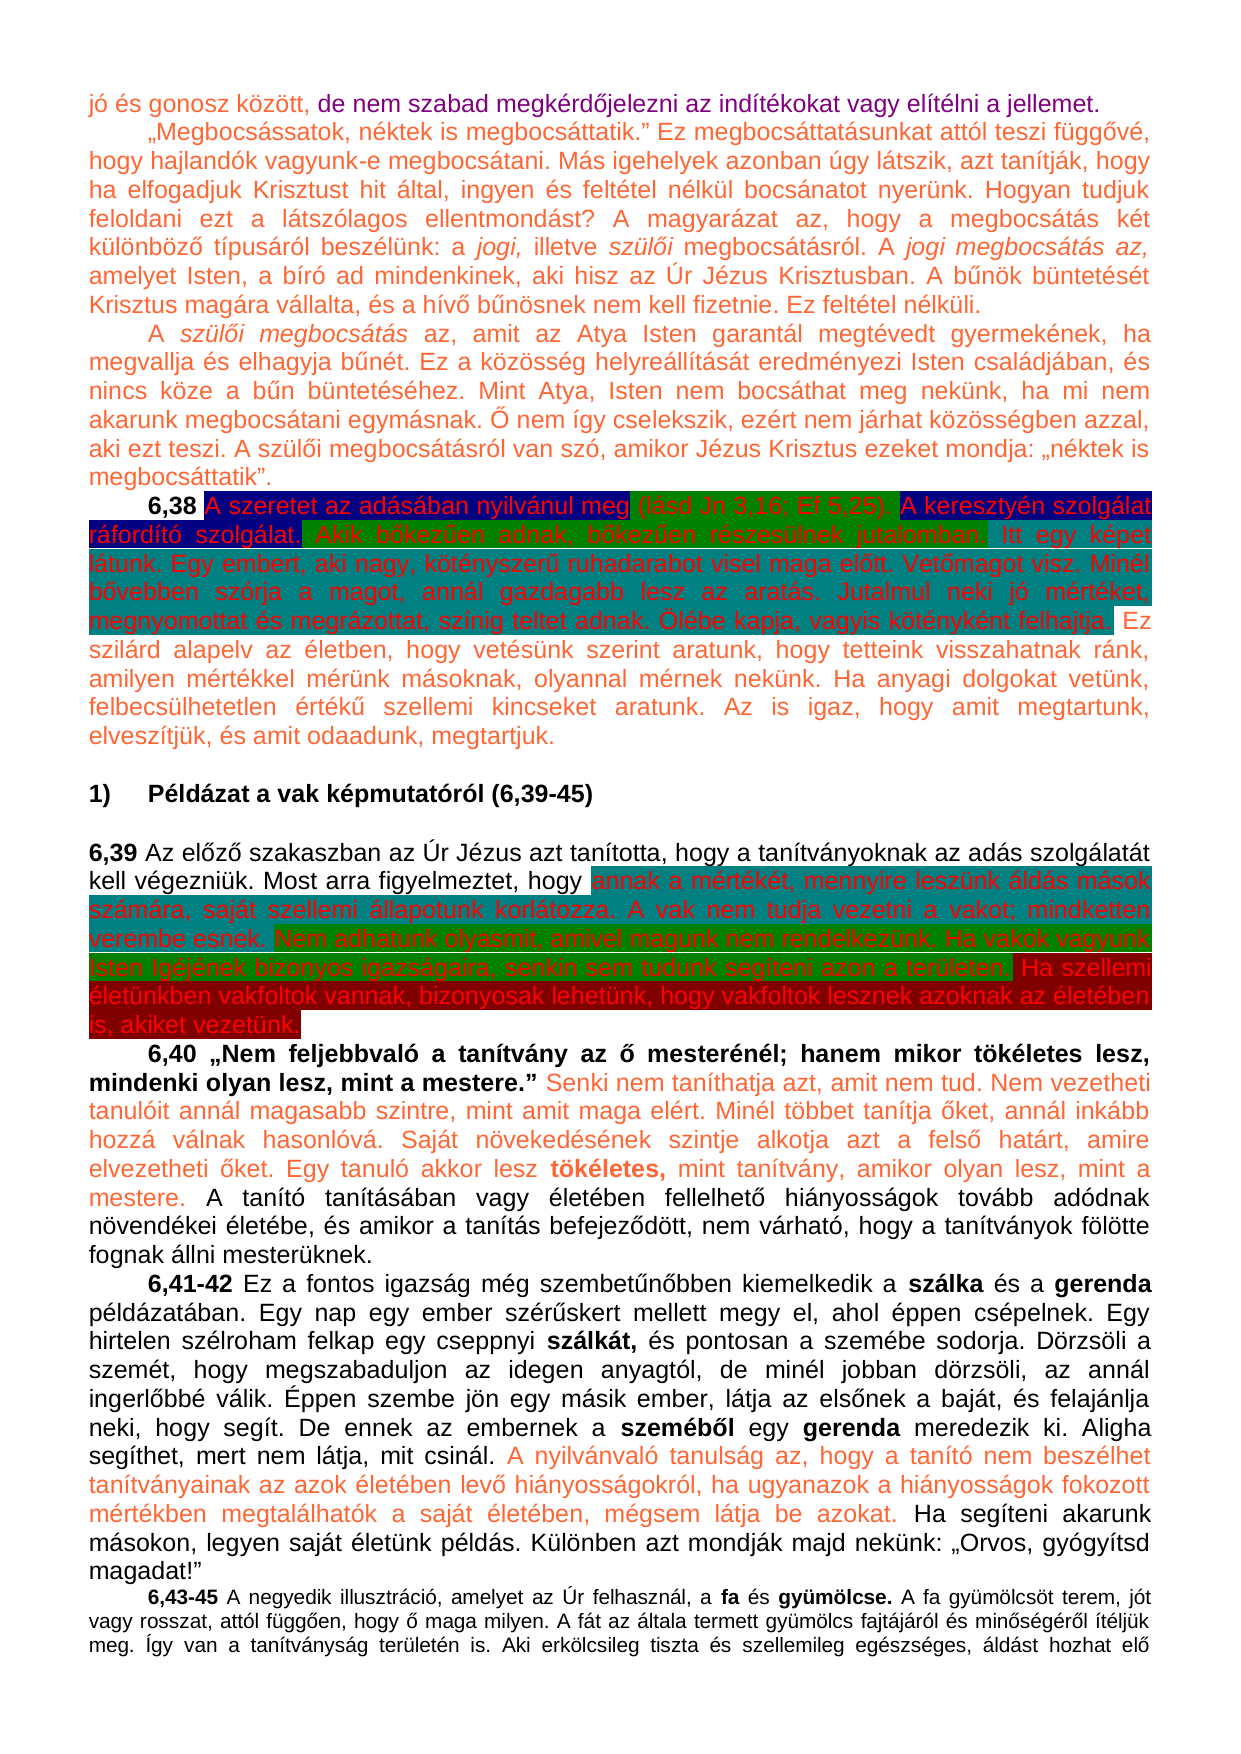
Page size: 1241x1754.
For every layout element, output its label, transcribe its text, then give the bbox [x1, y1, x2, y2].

text 6,38 A szeretet az adásában nyilvánul meg (lásd Jn 3,16; Ef 5,25). A keresztyén szolgálat ráfordító szolgálat. Akik bőkezűen adnak, bőkezűen részesülnek jutalomban. Itt egy képet látunk. Egy embert, aki nagy, kötényszerű ruhadarabot visel maga előtt. Vetőmagot visz. Minél bővebben szórja a magot, annál gazdagabb lesz az aratás. Jutalmul neki jó mértéket, megnyomottat és megrázottat, színig teltet adnak. Ölébe kapja, vagyis kötényként felhajtja. Ez szilárd alapelv az életben, hogy vetésünk szerint aratunk, hogy tetteink visszahatnak ránk, amilyen mértékkel mérünk másoknak, olyannal mérnek nekünk. Ha anyagi dolgokat vetünk, felbecsülhetetlen értékű szellemi kincseket aratunk. Az is igaz, hogy amit megtartunk, elveszítjük, és amit odaadunk, megtartjuk. [88, 491, 1152, 750]
text 6,39 Az előző szakaszban az Úr Jézus azt tanította, hogy a tanítványoknak az adás szolgálatát kell végezniük. Most arra figyelmeztet, hogy annak a mértékét, mennyire leszünk áldás mások számára, saját szellemi állapotunk korlátozza. A vak nem tudja vezetni a vakot; mindketten verembe esnek. Nem adhatunk olyasmit, amivel magunk nem rendelkezünk. Ha vakok vagyunk Isten Igéjének bizonyos igazságaira, senkin sem tudunk segíteni azon a területen. Ha szellemi életünkben vakfoltok vannak, bizonyosak lehetünk, hogy vakfoltok lesznek azoknak az életében is, akiket vezetünk. [88, 837, 1152, 1039]
text A szülői megbocsátás az, amit az Atya Isten garantál megtévedt gyermekének, ha megvallja és elhagyja bűnét. Ez a közösség helyreállítását eredményezi Isten családjában, és nincs köze a bűn büntetéséhez. Mint Atya, Isten nem bocsáthat meg nekünk, ha mi nem akarunk megbocsátani egymásnak. Ő nem így cselekszik, ezért nem járhat közösségben azzal, aki ezt teszi. A szülői megbocsátásról van szó, amikor Jézus Krisztus ezeket mondja: „néktek is megbocsáttatik”. [88, 318, 1152, 491]
text 6,41-42 Ez a fontos igazság még szembetűnőbben kiemelkedik a szálka és a gerenda példázatában. Egy nap egy ember szérűskert mellett megy el, ahol éppen csépelnek. Egy hirtelen szélroham felkap egy cseppnyi szálkát, és pontosan a szemébe sodorja. Dörzsöli a szemét, hogy megszabaduljon az idegen anyagtól, de minél jobban dörzsöli, az annál ingerlőbbé válik. Éppen szembe jön egy másik ember, látja az elsőnek a baját, és felajánlja neki, hogy segít. De ennek az embernek a szeméből egy gerenda meredezik ki. Aligha segíthet, mert nem látja, mit csinál. A nyilvánvaló tanulság az, hogy a tanító nem beszélhet tanítványainak az azok életében levő hiányosságokról, ha ugyanazok a hiányosságok fokozott mértékben megtalálhatók a saját életében, mégsem látja be azokat. Ha segíteni akarunk másokon, legyen saját életünk példás. Különben azt mondják majd nekünk: „Orvos, gyógyítsd magadat!” [88, 1269, 1152, 1585]
text 6,43-45 A negyedik illusztráció, amelyet az Úr felhasznál, a fa és gyümölcse. A fa gyümölcsöt terem, jót vagy rosszat, attól függően, hogy ő maga milyen. A fát az általa termett gyümölcs fajtájáról és minőségéről ítéljük meg. Így van a tanítványság területén is. Aki erkölcsileg tiszta és szellemileg egészséges, áldást hozhat elő [88, 1585, 1152, 1657]
text jó és gonosz között, de nem szabad megkérdőjelezni az indítékokat vagy elítélni a jellemet. [88, 88, 1152, 117]
text 6,40 „Nem feljebbvaló a tanítvány az ő mesterénél; hanem mikor tökéletes lesz, mindenki olyan lesz, mint a mestere.” Senki nem taníthatja azt, amit nem tud. Nem vezetheti tanulóit annál magasabb szintre, mint amit maga elért. Minél többet tanítja őket, annál inkább hozzá válnak hasonlóvá. Saját növekedésének szintje alkotja azt a felső határt, amire elvezetheti őket. Egy tanuló akkor lesz tökéletes, mint tanítvány, amikor olyan lesz, mint a mestere. A tanító tanításában vagy életében fellelhető hiányosságok tovább adódnak növendékei életébe, és amikor a tanítás befejeződött, nem várható, hogy a tanítványok fölötte fognak állni mesterüknek. [88, 1039, 1152, 1269]
text 1) Példázat a vak képmutatóról (6,39-45) [88, 779, 1152, 808]
text „Megbocsássatok, néktek is megbocsáttatik.” Ez megbocsáttatásunkat attól teszi függővé, hogy hajlandók vagyunk‑e megbocsátani. Más igehelyek azonban úgy látszik, azt tanítják, hogy ha elfogadjuk Krisztust hit által, ingyen és feltétel nélkül bocsánatot nyerünk. Hogyan tudjuk feloldani ezt a látszólagos ellentmondást? A magyarázat az, hogy a megbocsátás két különböző típusáról beszélünk: a jogi, illetve szülői megbocsátásról. A jogi megbocsátás az, amelyet Isten, a bíró ad mindenkinek, aki hisz az Úr Jézus Krisztusban. A bűnök büntetését Krisztus magára vállalta, és a hívő bűnösnek nem kell fizetnie. Ez feltétel nélküli. [88, 117, 1152, 318]
